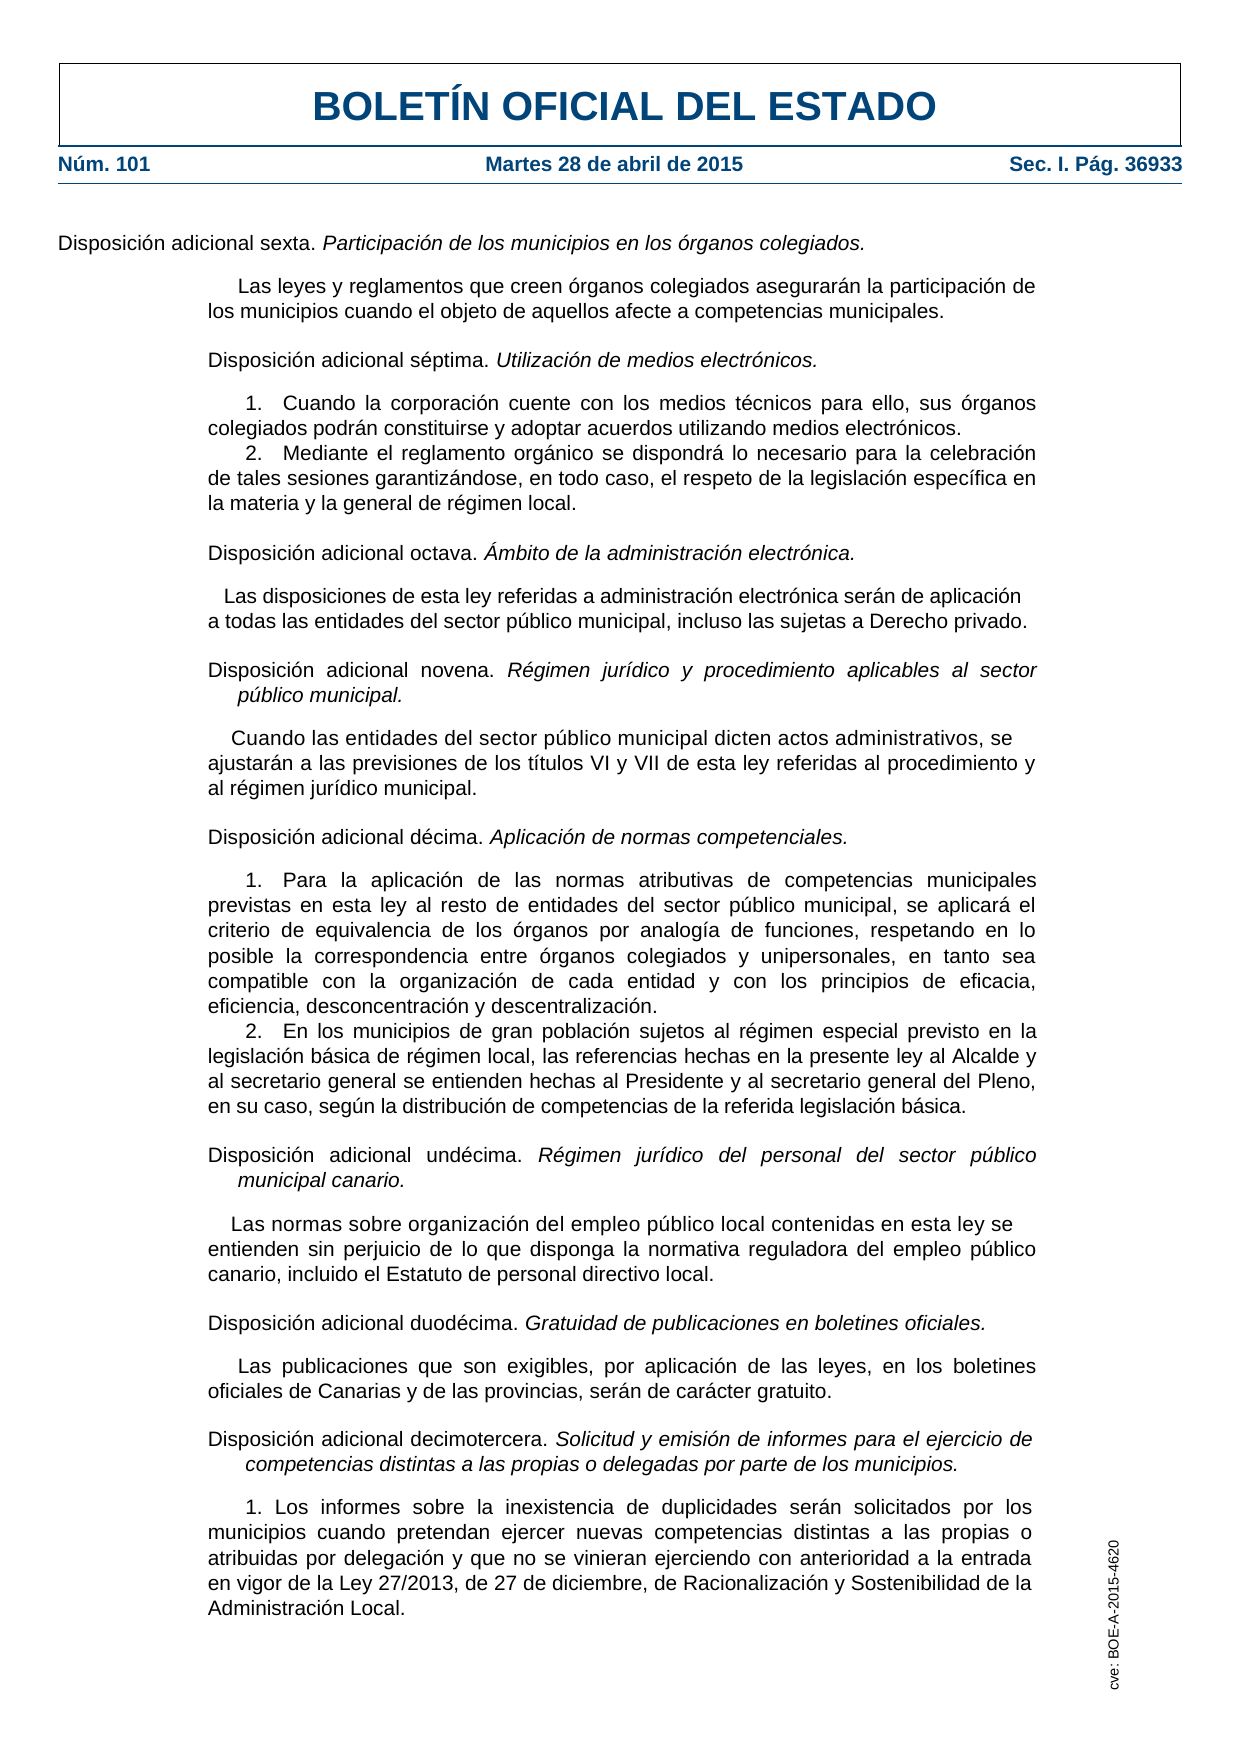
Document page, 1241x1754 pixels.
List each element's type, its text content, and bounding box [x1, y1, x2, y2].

text Disposición adicional octava. Ámbito de la administración electrónica. [208, 540, 1187, 565]
list Cuando la corporación cuente con los medios técnicos para ello, sus órganos colegiados podrán constituirse y adoptar acuerdos utilizando medios electrónicos. [208, 390, 1037, 440]
table_header BOLETÍN OFICIAL DEL ESTADO [183, 64, 1118, 130]
text Disposición adicional sexta. Participación de los municipios en los órganos colegiados. [58, 230, 1187, 255]
text Disposición adicional novena. Régimen jurídico y procedimiento aplicables al sector público municipal. [208, 657, 1037, 707]
list Mediante el reglamento orgánico se dispondrá lo necesario para la celebración de tales sesiones garantizándose, en todo caso, el respeto de la legislación específica en la materia y la general de régimen local. [208, 441, 1037, 516]
text Disposición adicional undécima. Régimen jurídico del personal del sector público municipal canario. [208, 1143, 1037, 1193]
table_header cve: BOE-A-2015-4620 [1105, 1427, 1188, 1623]
text Cuando las entidades del sector público municipal dicten actos administrativos, se [58, 726, 1187, 750]
text Disposición adicional duodécima. Gratuidad de publicaciones en boletines oficiales. [208, 1310, 1187, 1335]
text Disposición adicional décima. Aplicación de normas competenciales. [208, 824, 1187, 849]
list En los municipios de gran población sujetos al régimen especial previsto en la legislación básica de régimen local, las referencias hechas en la presente ley al Alcalde y al secretario general se entienden hechas al Presidente y al secretario general del Pleno, en su caso, según la distribución de competencias de la referida legislación básica. [208, 1018, 1037, 1119]
text Las publicaciones que son exigibles, por aplicación de las leyes, en los boletines oficiales de Canarias y de las provincias, serán de carácter gratuito. [208, 1353, 1037, 1403]
text a todas las entidades del sector público municipal, incluso las sujetas a Derecho privado. [208, 609, 1187, 633]
table_header [60, 64, 183, 130]
text ajustarán a las previsiones de los títulos VI y VII de esta ley referidas al procedimiento y al régimen jurídico municipal. [208, 750, 1037, 800]
text Las normas sobre organización del empleo público local contenidas en esta ley se [58, 1212, 1187, 1236]
list Para la aplicación de las normas atributivas de competencias municipales previstas en esta ley al resto de entidades del sector público municipal, se aplicará el criterio de equivalencia de los órganos por analogía de funciones, respetando en lo posible la correspondencia entre órganos colegiados y unipersonales, en tanto sea compatible con la organización de cada entidad y con los principios de eficacia, eficiencia, desconcentración y descentralización. [208, 868, 1037, 1018]
text Las disposiciones de esta ley referidas a administración electrónica serán de aplicación [58, 584, 1187, 608]
text entienden sin perjuicio de lo que disponga la normativa reguladora del empleo público canario, incluido el Estatuto de personal directivo local. [208, 1236, 1037, 1286]
text Las leyes y reglamentos que creen órganos colegiados asegurarán la participación de los municipios cuando el objeto de aquellos afecte a competencias municipales. [208, 273, 1037, 323]
text Disposición adicional séptima. Utilización de medios electrónicos. [208, 347, 1187, 372]
table_header [1119, 64, 1180, 130]
table_header Disposición adicional decimotercera. Solicitud y emisión de informes para el ejercicio de competencias distintas a las propias o delegadas por parte de los municipios. 1. Los informes sobre la inexistencia de duplicidades serán solicitados por los municipios cuando pretendan ejercer nuevas competencias distintas a las propias o atribuidas por delegación y que no se vinieran ejerciendo con anterioridad a la entrada en vigor de la Ley 27/2013, de 27 de diciembre, de Racionalización y Sostenibilidad de la Administración Local. [58, 1427, 1104, 1623]
text Núm. 101 Martes 28 de abril de 2015 Sec. I. Pág. 36933 [58, 152, 1187, 176]
